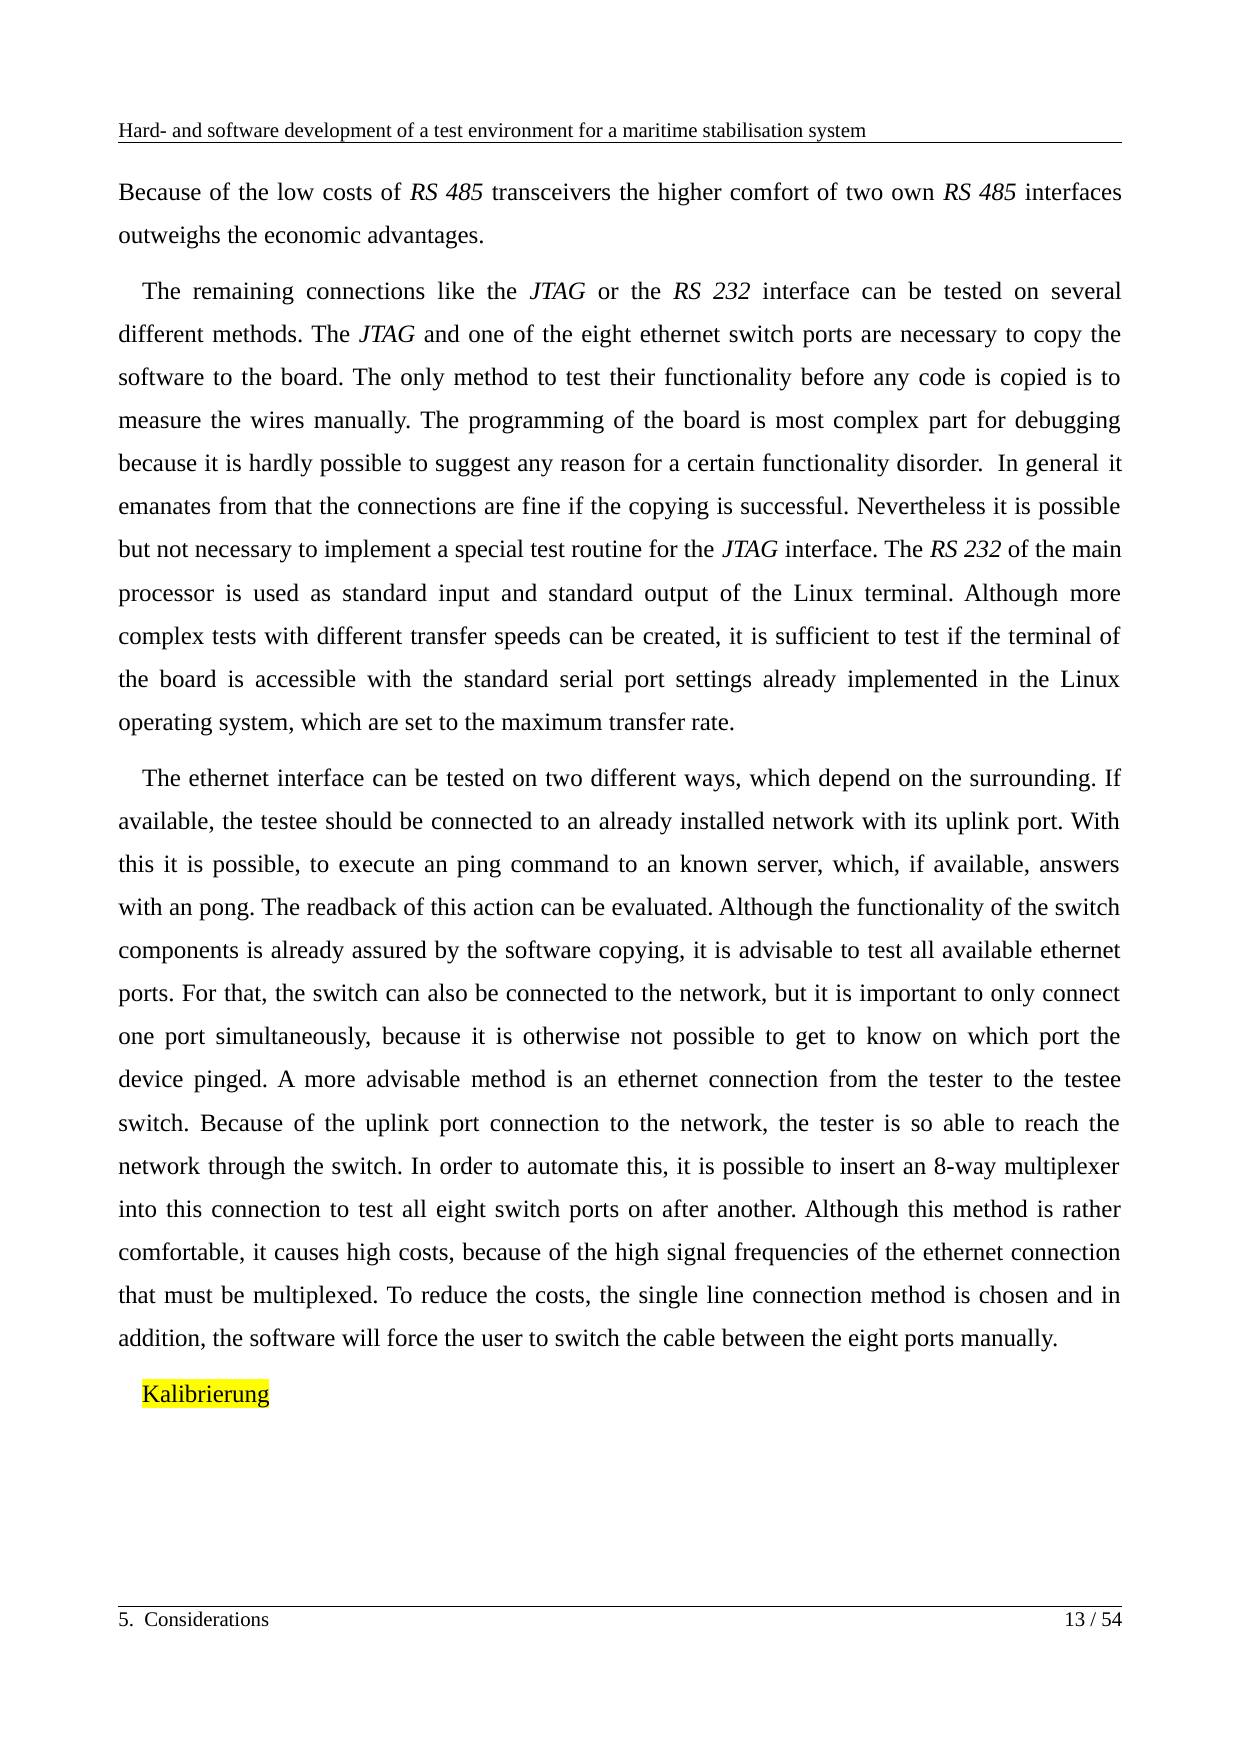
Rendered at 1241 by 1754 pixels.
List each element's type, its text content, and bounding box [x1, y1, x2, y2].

text The ethernet interface can be tested on two different ways, which depend on the surrounding. If available, the testee should be connected to an already installed network with its uplink port. With this it is possible, to execute an ping command to an known server, which, if available, answers with an pong. The readback of this action can be evaluated. Although the functionality of the switch components is already assured by the software copying, it is advisable to test all available ethernet ports. For that, the switch can also be connected to the network, but it is important to only connect one port simultaneously, because it is otherwise not possible to get to know on which port the device pinged. A more advisable method is an ethernet connection from the tester to the testee switch. Because of the uplink port connection to the network, the tester is so able to reach the network through the switch. In order to automate this, it is possible to insert an 8-way multiplexer into this connection to test all eight switch ports on after another. Although this method is rather comfortable, it causes high costs, because of the high signal frequencies of the ethernet connection that must be multiplexed. To reduce the costs, the single line connection method is chosen and in addition, the software will force the user to switch the cable between the eight ports manually. [118, 763, 1122, 1352]
text Because of the low costs of RS 485 transceivers the higher comfort of two own RS 485 interfaces outweighs the economic advantages. [118, 177, 1122, 249]
text Kalibrierung [118, 1379, 1122, 1408]
text The remaining connections like the JTAG or the RS 232 interface can be tested on several different methods. The JTAG and one of the eight ethernet switch ports are necessary to copy the software to the board. The only method to test their functionality before any code is copied is to measure the wires manually. The programming of the board is most complex part for debugging because it is hardly possible to suggest any reason for a certain functionality disorder. In general it emanates from that the connections are fine if the copying is successful. Nevertheless it is possible but not necessary to implement a special test routine for the JTAG interface. The RS 232 of the main processor is used as standard input and standard output of the Linux terminal. Although more complex tests with different transfer speeds can be created, it is sufficient to test if the terminal of the board is accessible with the standard serial port settings already implemented in the Linux operating system, which are set to the maximum transfer rate. [118, 276, 1122, 736]
